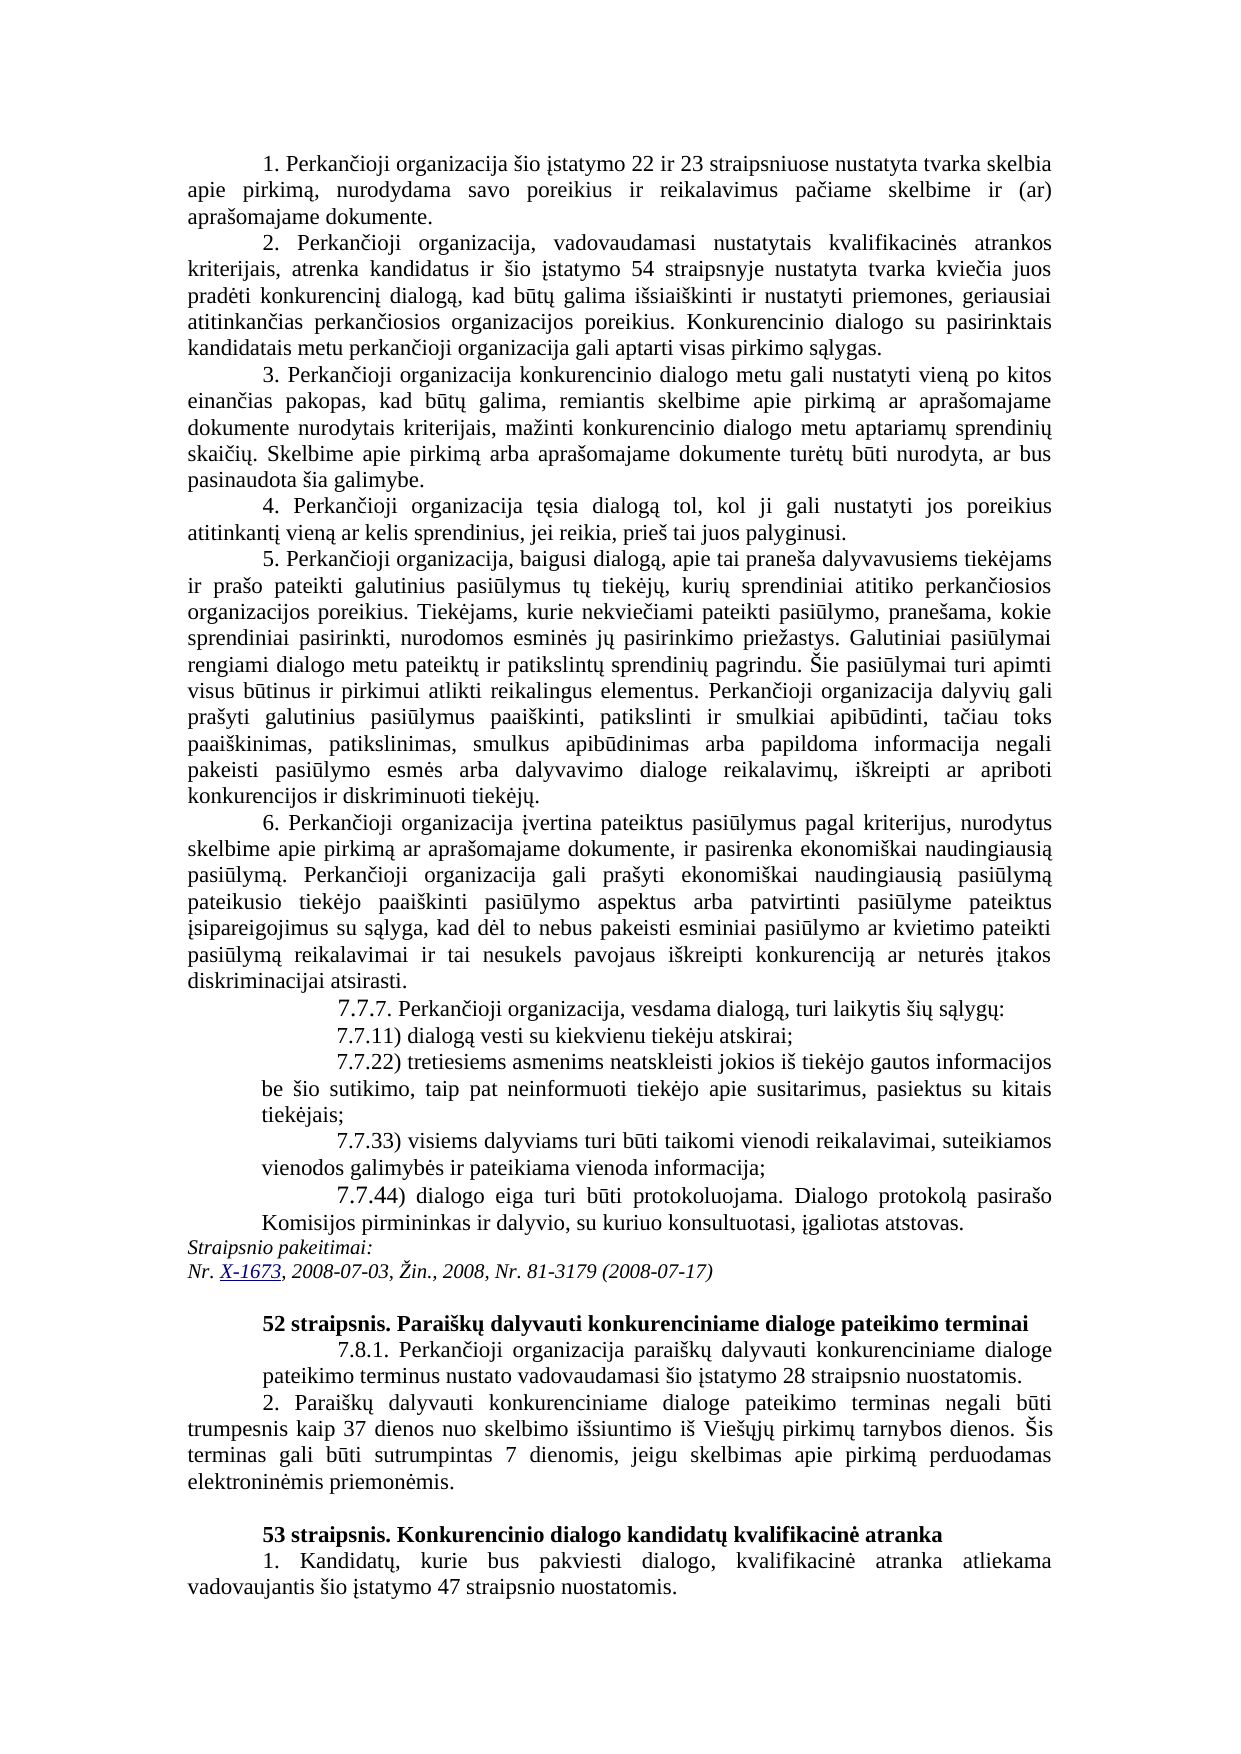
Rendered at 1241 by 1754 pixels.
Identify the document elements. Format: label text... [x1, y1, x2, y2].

text 6. Perkančioji organizacija įvertina pateiktus pasiūlymus pagal kriterijus, nurodytus skelbime apie pirkimą ar aprašomajame dokumente, ir pasirenka ekonomiškai naudingiausią pasiūlymą. Perkančioji organizacija gali prašyti ekonomiškai naudingiausią pasiūlymą pateikusio tiekėjo paaiškinti pasiūlymo aspektus arba patvirtinti pasiūlyme pateiktus įsipareigojimus su sąlyga, kad dėl to nebus pakeisti esminiai pasiūlymo ar kvietimo pateikti pasiūlymą reikalavimai ir tai nesukels pavojaus iškreipti konkurenciją ar neturės įtakos diskriminacijai atsirasti. [187, 809, 1053, 993]
text Nr. X-1673, 2008-07-03, Žin., 2008, Nr. 81-3179 (2008-07-17) [187, 1259, 1053, 1283]
text 4. Perkančioji organizacija tęsia dialogą tol, kol ji gali nustatyti jos poreikius atitinkantį vieną ar kelis sprendinius, jei reikia, prieš tai juos palyginusi. [187, 493, 1053, 545]
subtitle 3) visiems dalyviams turi būti taikomi vienodi reikalavimai, suteikiamos vienodos galimybės ir pateikiama vienoda informacija; [187, 1127, 1053, 1180]
text 53 straipsnis. Konkurencinio dialogo kandidatų kvalifikacinė atranka [187, 1521, 1053, 1547]
text Straipsnio pakeitimai: [187, 1235, 1053, 1259]
text 2. Perkančioji organizacija, vadovaudamasi nustatytais kvalifikacinės atrankos kriterijais, atrenka kandidatus ir šio įstatymo 54 straipsnyje nustatyta tvarka kviečia juos pradėti konkurencinį dialogą, kad būtų galima išsiaiškinti ir nustatyti priemones, geriausiai atitinkančias perkančiosios organizacijos poreikius. Konkurencinio dialogo su pasirinktais kandidatais metu perkančioji organizacija gali aptarti visas pirkimo sąlygas. [187, 229, 1053, 361]
text 52 straipsnis. Paraiškų dalyvauti konkurenciniame dialoge pateikimo terminai [262, 1310, 1053, 1336]
text 1. Perkančioji organizacija šio įstatymo 22 ir 23 straipsniuose nustatyta tvarka skelbia apie pirkimą, nurodydama savo poreikius ir reikalavimus pačiame skelbime ir (ar) aprašomajame dokumente. [187, 150, 1053, 229]
subtitle 7. Perkančioji organizacija, vesdama dialogą, turi laikytis šių sąlygų: [187, 993, 1053, 1022]
text 5. Perkančioji organizacija, baigusi dialogą, apie tai praneša dalyvavusiems tiekėjams ir prašo pateikti galutinius pasiūlymus tų tiekėjų, kurių sprendiniai atitiko perkančiosios organizacijos poreikius. Tiekėjams, kurie nekviečiami pateikti pasiūlymo, pranešama, kokie sprendiniai pasirinkti, nurodomos esminės jų pasirinkimo priežastys. Galutiniai pasiūlymai rengiami dialogo metu pateiktų ir patikslintų sprendinių pagrindu. Šie pasiūlymai turi apimti visus būtinus ir pirkimui atlikti reikalingus elementus. Perkančioji organizacija dalyvių gali prašyti galutinius pasiūlymus paaiškinti, patikslinti ir smulkiai apibūdinti, tačiau toks paaiškinimas, patikslinimas, smulkus apibūdinimas arba papildoma informacija negali pakeisti pasiūlymo esmės arba dalyvavimo dialoge reikalavimų, iškreipti ar apriboti konkurencijos ir diskriminuoti tiekėjų. [187, 545, 1053, 809]
text 2. Paraiškų dalyvauti konkurenciniame dialoge pateikimo terminas negali būti trumpesnis kaip 37 dienos nuo skelbimo išsiuntimo iš Viešųjų pirkimų tarnybos dienos. Šis terminas gali būti sutrumpintas 7 dienomis, jeigu skelbimas apie pirkimą perduodamas elektroninėmis priemonėmis. [187, 1389, 1053, 1494]
subtitle 1. Perkančioji organizacija paraiškų dalyvauti konkurenciniame dialoge pateikimo terminus nustato vadovaudamasi šio įstatymo 28 straipsnio nuostatomis. [187, 1336, 1053, 1389]
text 3. Perkančioji organizacija konkurencinio dialogo metu gali nustatyti vieną po kitos einančias pakopas, kad būtų galima, remiantis skelbime apie pirkimą ar aprašomajame dokumente nurodytais kriterijais, mažinti konkurencinio dialogo metu aptariamų sprendinių skaičių. Skelbime apie pirkimą arba aprašomajame dokumente turėtų būti nurodyta, ar bus pasinaudota šia galimybe. [187, 361, 1053, 493]
text 1. Kandidatų, kurie bus pakviesti dialogo, kvalifikacinė atranka atliekama vadovaujantis šio įstatymo 47 straipsnio nuostatomis. [187, 1547, 1053, 1600]
subtitle 1) dialogą vesti su kiekvienu tiekėju atskirai; [187, 1022, 1053, 1048]
subtitle 2) tretiesiems asmenims neatskleisti jokios iš tiekėjo gautos informacijos be šio sutikimo, taip pat neinformuoti tiekėjo apie susitarimus, pasiektus su kitais tiekėjais; [187, 1048, 1053, 1127]
subtitle 4) dialogo eiga turi būti protokoluojama. Dialogo protokolą pasirašo Komisijos pirmininkas ir dalyvio, su kuriuo konsultuotasi, įgaliotas atstovas. [187, 1180, 1053, 1235]
